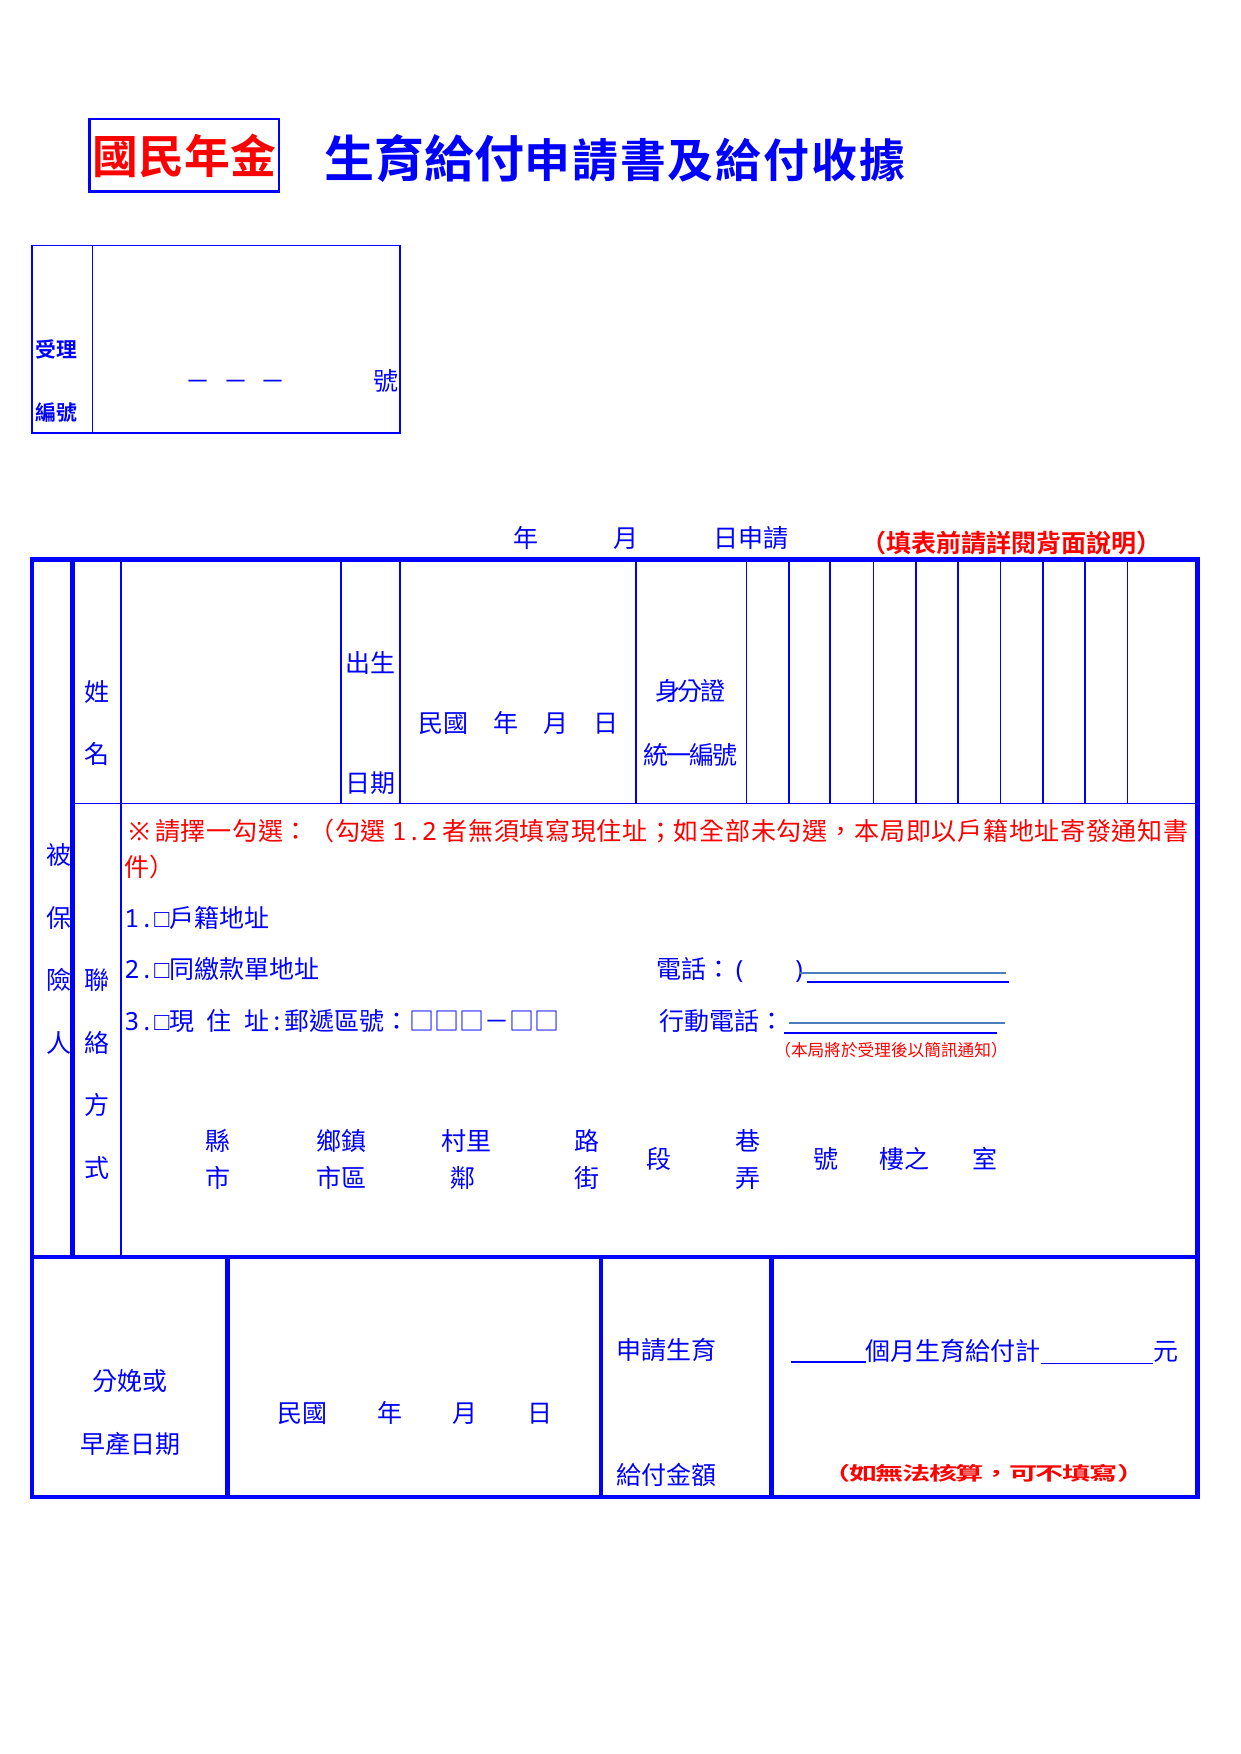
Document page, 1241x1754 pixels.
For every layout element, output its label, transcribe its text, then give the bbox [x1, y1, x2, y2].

table_header 室 [940, 1120, 1008, 1192]
table_cell 民國 年 月 日 [230, 1259, 599, 1494]
table_header 縣 [124, 1120, 242, 1156]
table_cell [790, 562, 829, 803]
table_cell [874, 562, 915, 803]
table_header [401, 245, 408, 432]
table_cell 街 [503, 1156, 611, 1192]
table_cell 身分證 統一編號 [637, 562, 746, 803]
table_cell 申請生育 給付金額 [603, 1259, 769, 1494]
table_header 路 [503, 1120, 611, 1156]
table_cell [400, 432, 408, 557]
text 生育給付申請書及給付收據 [280, 119, 1200, 192]
table_cell [1164, 432, 1198, 557]
table_cell 分娩或 早產日期 [34, 1259, 225, 1494]
table_header 號 [771, 1120, 849, 1192]
table_cell 個月生育給付計 元 （如無法核算，可不填寫） [774, 1259, 1195, 1494]
table_cell [1044, 562, 1084, 803]
text [29, 119, 88, 192]
table_cell 鄰 [377, 1156, 503, 1192]
table_cell [1128, 562, 1195, 803]
table_cell 市 [124, 1156, 242, 1192]
table_cell [122, 562, 340, 803]
text 國民年金 [91, 120, 278, 187]
table_cell [1001, 562, 1042, 803]
table_cell [32, 434, 400, 557]
table_header （填表前請詳閱背面說明） [828, 245, 1164, 557]
table_cell 聯絡方式 [75, 804, 120, 1254]
table_cell [747, 562, 788, 803]
table_cell 出生 日期 [342, 562, 399, 803]
table_header 巷 [682, 1120, 771, 1156]
table_header － － － 號 [93, 246, 399, 432]
table_header 受理編號 [33, 246, 92, 432]
table_cell 民國 年 月 日 [401, 562, 635, 803]
table_cell [831, 562, 873, 803]
table_cell [959, 562, 1000, 803]
table_header 鄉鎮 [242, 1120, 377, 1156]
table_header 樓之 [850, 1120, 940, 1192]
table_header [1164, 245, 1198, 432]
table_cell 姓 名 [75, 562, 120, 803]
table_header 年 月 日申請 [408, 245, 827, 557]
table_cell [1086, 562, 1127, 803]
table_cell 弄 [682, 1156, 771, 1192]
table_cell 被保險人 [34, 562, 70, 1254]
table_cell ※請擇一勾選：（勾選1.2者無須填寫現住址；如全部未勾選，本局即以戶籍地址寄發通知書件） 1.□戶籍地址 2.□同繳款單地址 電話：( ) 3.□現 住 址:郵遞區號：□□□－□□ 行動電話： （本局將於受理後以簡訊通知） [122, 804, 1195, 1254]
table_header 村里 [377, 1120, 503, 1156]
table_header 段 [611, 1120, 682, 1192]
table_cell 市區 [242, 1156, 377, 1192]
table_cell [917, 562, 957, 803]
